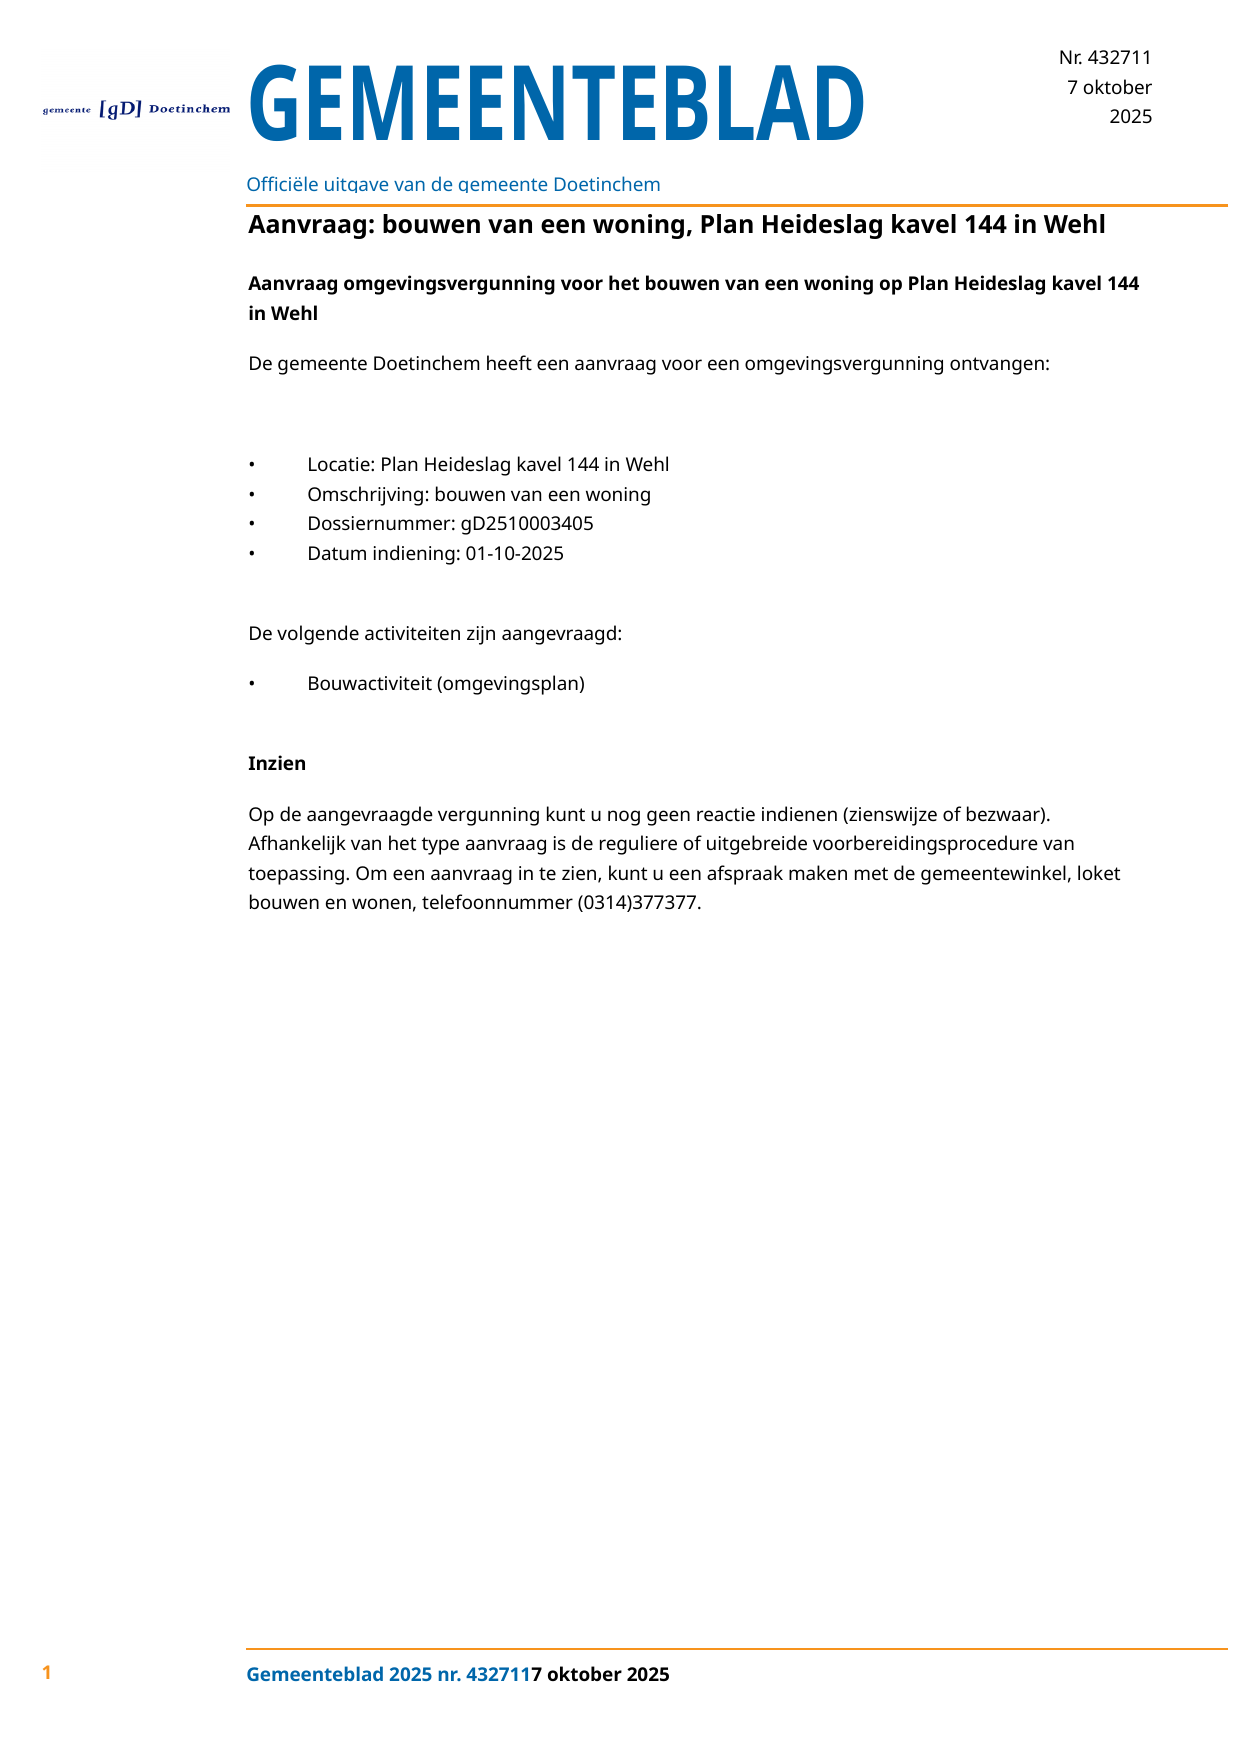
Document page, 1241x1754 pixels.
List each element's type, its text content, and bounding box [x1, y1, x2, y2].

list Bouwactiviteit (omgevingsplan) [248, 670, 1152, 696]
list Dossiernummer: gD2510003405 [248, 510, 1152, 536]
text De volgende activiteiten zijn aangevraagd: [248, 620, 1152, 646]
text Inzien [248, 750, 1152, 776]
text De gemeente Doetinchem heeft een aanvraag voor een omgevingsvergunning ontvangen: [248, 350, 1152, 376]
picture [41, 47, 231, 172]
text Aanvraag omgevingsvergunning voor het bouwen van een woning op Plan Heideslag kavel 144 in Wehl [248, 270, 1152, 326]
list Omschrijving: bouwen van een woning [248, 481, 1152, 506]
text Aanvraag: bouwen van een woning, Plan Heideslag kavel 144 in Wehl [248, 207, 1152, 241]
text Op de aangevraagde vergunning kunt u nog geen reactie indienen (zienswijze of bezwaar). Afhankelijk van het type aanvraag is de reguliere of uitgebreide voorbereidingsprocedure van toepassing. Om een aanvraag in te zien, kunt u een afspraak maken met de gemeentewinkel, loket bouwen en wonen, telefoonnummer (0314)377377. [248, 801, 1152, 915]
list Locatie: Plan Heideslag kavel 144 in Wehl [248, 451, 1152, 477]
list Datum indiening: 01-10-2025 [248, 540, 1152, 566]
